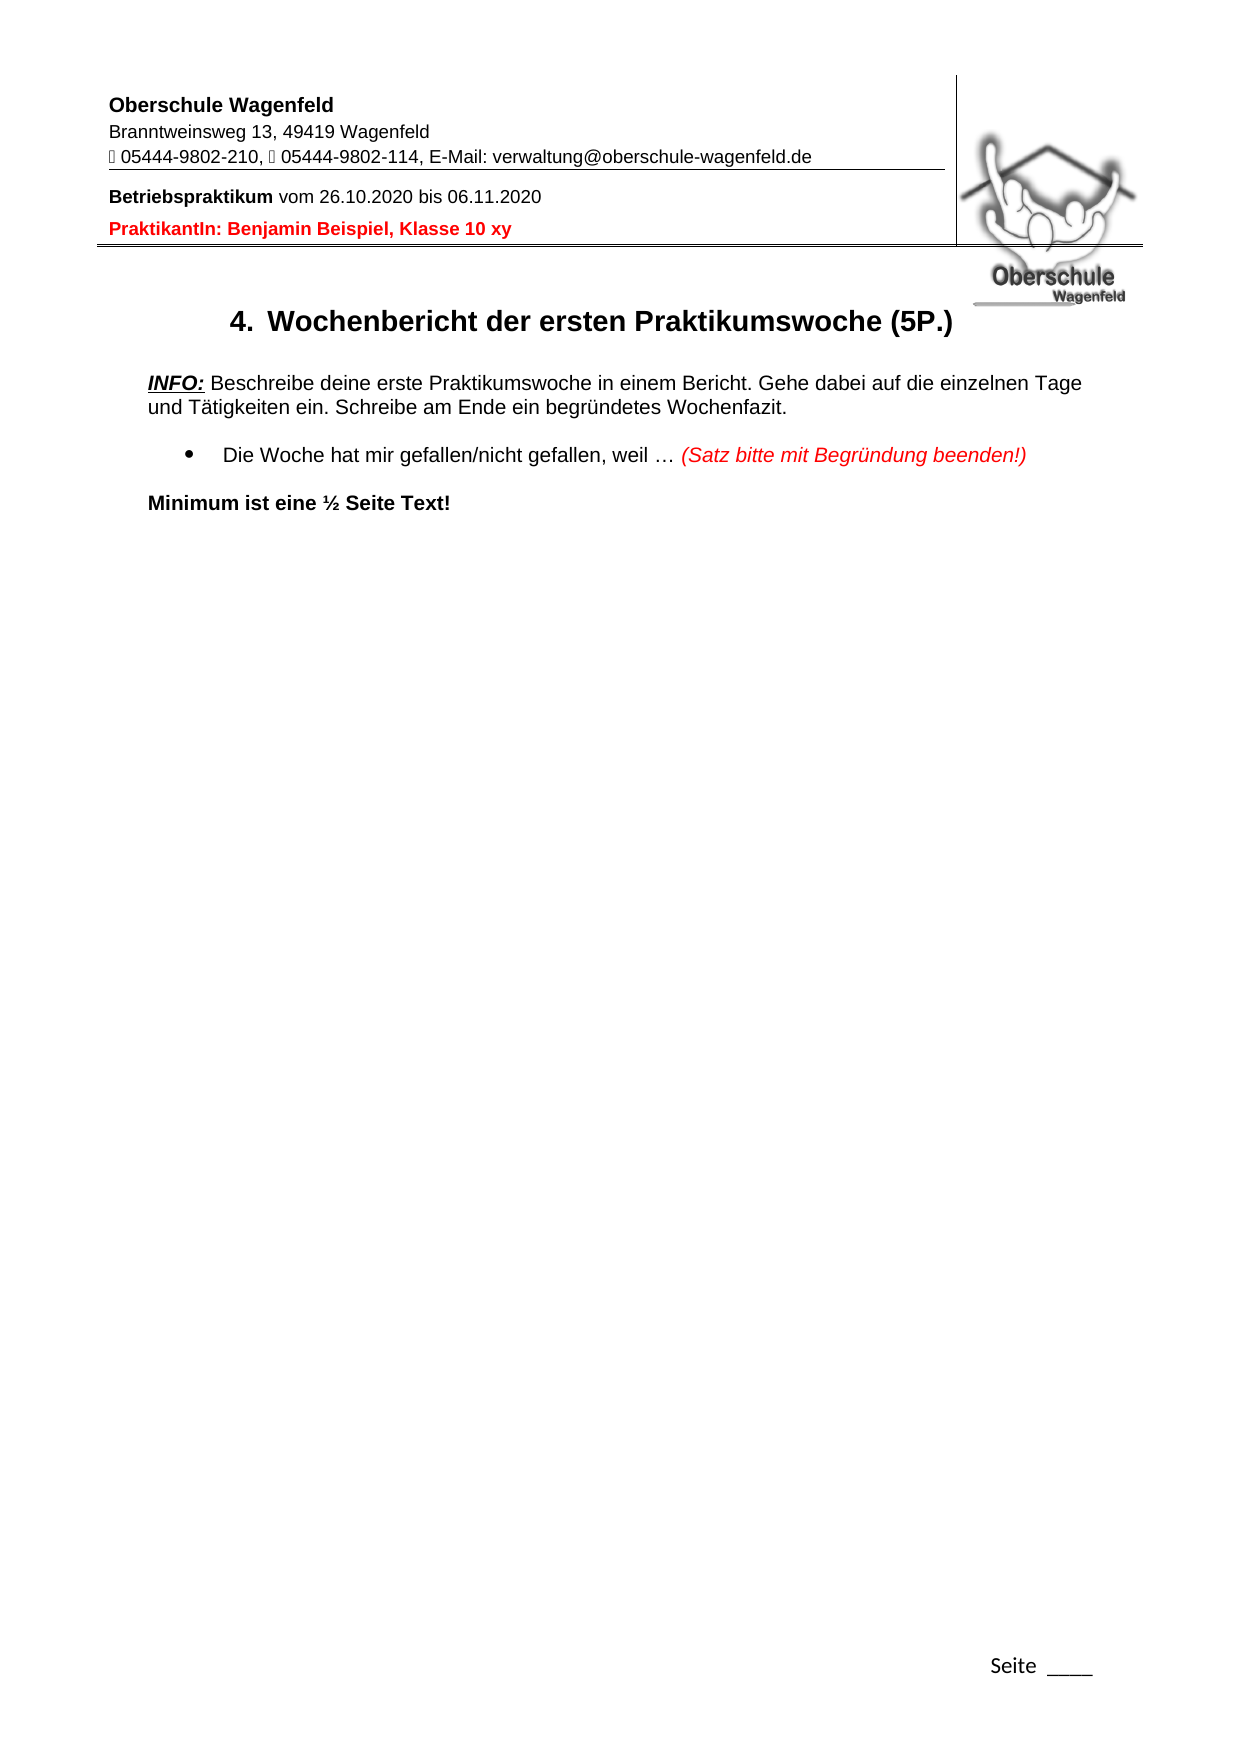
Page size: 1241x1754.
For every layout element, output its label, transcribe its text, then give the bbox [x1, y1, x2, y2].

list Wochenbericht der ersten Praktikumswoche (5P.) [229, 303, 1093, 337]
text INFO: Beschreibe deine erste Praktikumswoche in einem Bericht. Gehe dabei auf die einzelnen Tage und Tätigkeiten ein. Schreibe am Ende ein begründetes Wochenfazit. [148, 371, 1093, 418]
text Minimum ist eine ½ Seite Text! [148, 491, 1093, 515]
list Die Woche hat mir gefallen/nicht gefallen, weil … (Satz bitte mit Begründung beenden!) [185, 442, 1093, 467]
